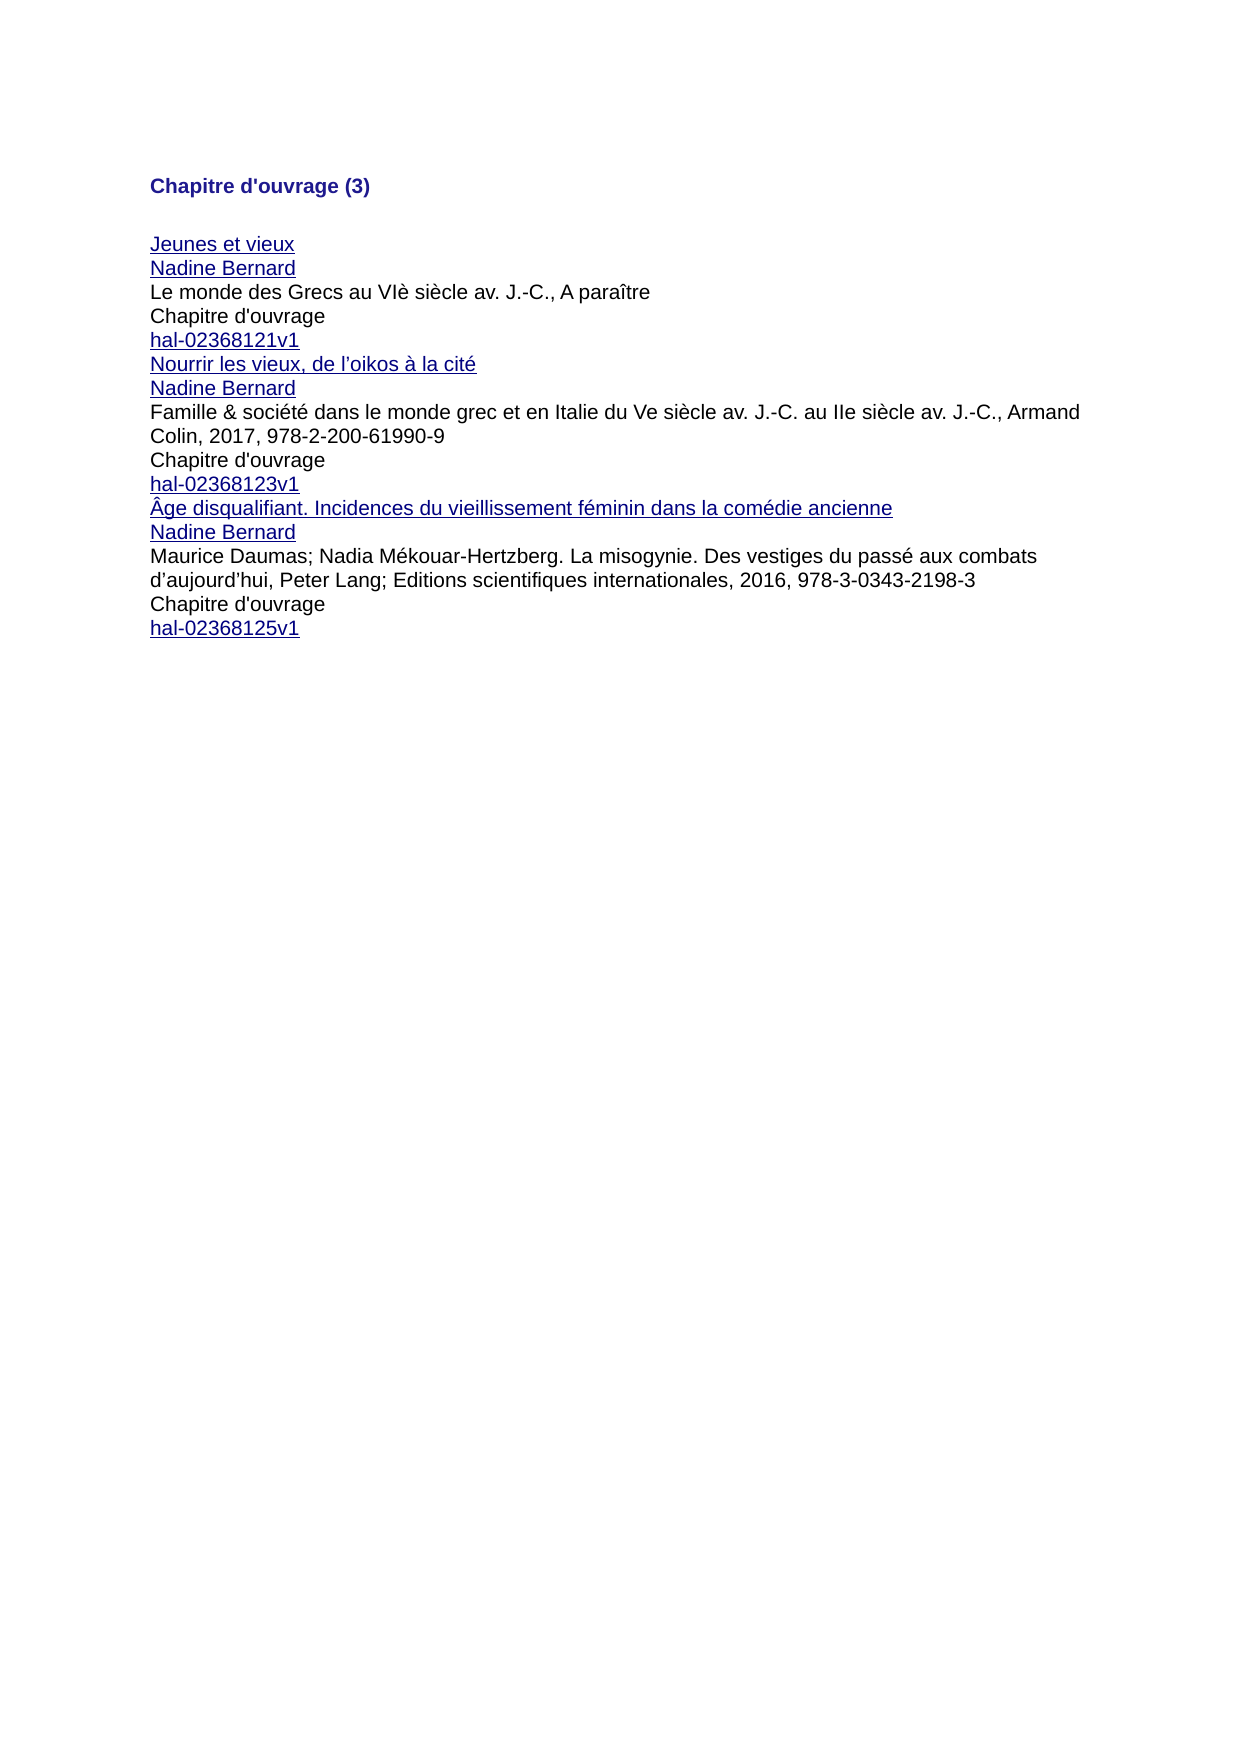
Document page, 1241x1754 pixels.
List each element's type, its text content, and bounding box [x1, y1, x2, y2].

subtitle Chapitre d'ouvrage (3) [150, 174, 1090, 198]
table_cell Âge disqualifiant. Incidences du vieillissement féminin dans la comédie ancienne Nadine Bernard Maurice Daumas; Nadia Mékouar-Hertzberg. La misogynie. Des vestiges du passé aux combats d’aujourd’hui, Peter Lang; Editions scientifiques internationales, 2016, 978-3-0343-2198-3 Chapitre d'ouvrage hal-02368125v1 [150, 496, 1090, 639]
table_cell Nourrir les vieux, de l’oikos à la cité Nadine Bernard Famille & société dans le monde grec et en Italie du Ve siècle av. J.-C. au IIe siècle av. J.-C., Armand Colin, 2017, 978-2-200-61990-9 Chapitre d'ouvrage hal-02368123v1 [150, 352, 1090, 496]
table_header Jeunes et vieux Nadine Bernard Le monde des Grecs au VIè siècle av. J.-C., A paraître Chapitre d'ouvrage hal-02368121v1 [150, 232, 1090, 352]
